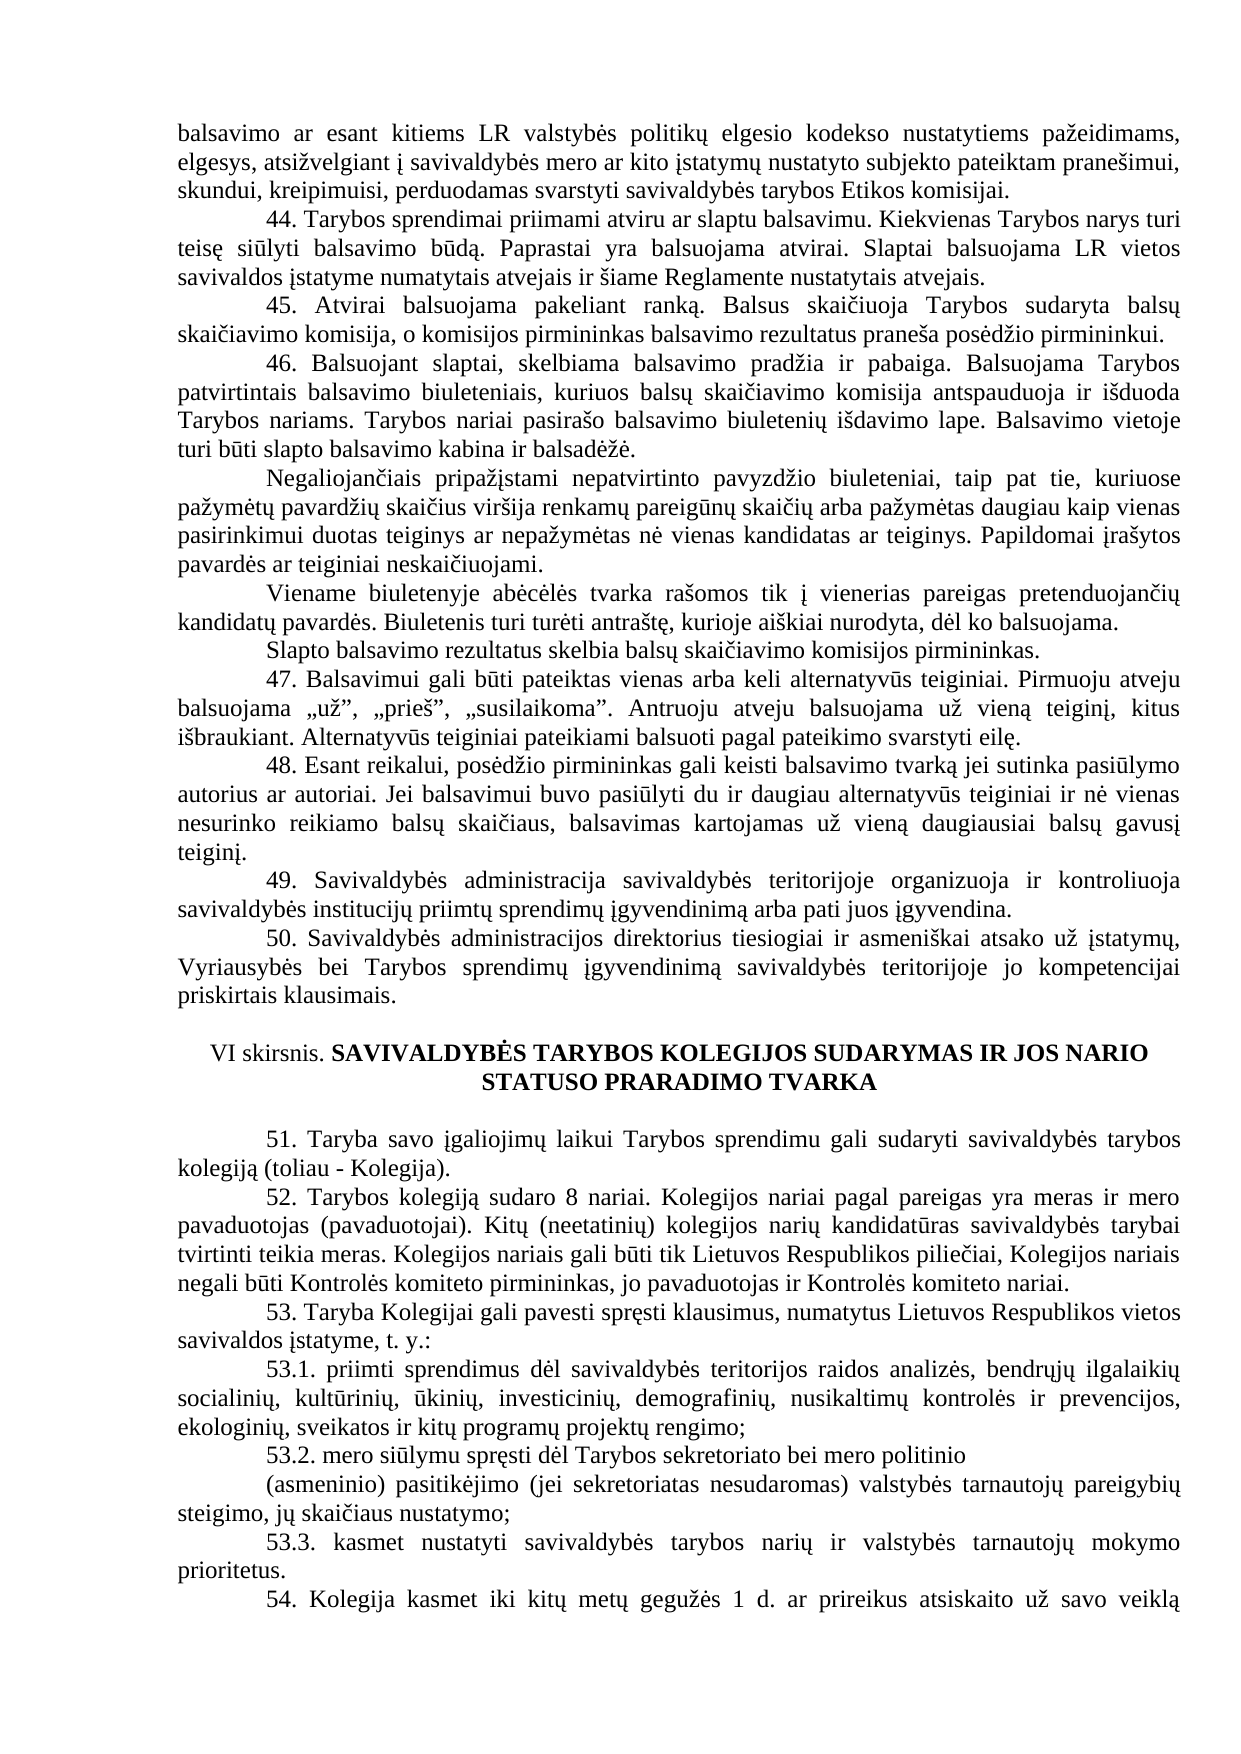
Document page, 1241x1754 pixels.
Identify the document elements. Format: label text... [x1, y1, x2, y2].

text 54. Kolegija kasmet iki kitų metų gegužės 1 d. ar prireikus atsiskaito už savo veiklą [177, 1584, 1181, 1613]
text 53.3. kasmet nustatyti savivaldybės tarybos narių ir valstybės tarnautojų mokymo prioritetus. [177, 1527, 1181, 1584]
text (asmeninio) pasitikėjimo (jei sekretoriatas nesudaromas) valstybės tarnautojų pareigybių steigimo, jų skaičiaus nustatymo; [177, 1469, 1181, 1527]
text VI skirsnis. SAVIVALDYBĖS TARYBOS KOLEGIJOS SUDARYMAS IR JOS NARIO STATUSO PRARADIMO TVARKA [177, 1038, 1181, 1096]
text Slapto balsavimo rezultatus skelbia balsų skaičiavimo komisijos pirmininkas. [177, 636, 1181, 664]
text Viename biuletenyje abėcėlės tvarka rašomos tik į vienerias pareigas pretenduojančių kandidatų pavardės. Biuletenis turi turėti antraštę, kurioje aiškiai nurodyta, dėl ko balsuojama. [177, 578, 1181, 636]
text 53. Taryba Kolegijai gali pavesti spręsti klausimus, numatytus Lietuvos Respublikos vietos savivaldos įstatyme, t. y.: [177, 1297, 1181, 1354]
text 53.1. priimti sprendimus dėl savivaldybės teritorijos raidos analizės, bendrųjų ilgalaikių socialinių, kultūrinių, ūkinių, investicinių, demografinių, nusikaltimų kontrolės ir prevencijos, ekologinių, sveikatos ir kitų programų projektų rengimo; [177, 1354, 1181, 1441]
text 50. Savivaldybės administracijos direktorius tiesiogiai ir asmeniškai atsako už įstatymų, Vyriausybės bei Tarybos sprendimų įgyvendinimą savivaldybės teritorijoje jo kompetencijai priskirtais klausimais. [177, 923, 1181, 1009]
text 46. Balsuojant slaptai, skelbiama balsavimo pradžia ir pabaiga. Balsuojama Tarybos patvirtintais balsavimo biuleteniais, kuriuos balsų skaičiavimo komisija antspauduoja ir išduoda Tarybos nariams. Tarybos nariai pasirašo balsavimo biuletenių išdavimo lape. Balsavimo vietoje turi būti slapto balsavimo kabina ir balsadėžė. [177, 348, 1181, 463]
text balsavimo ar esant kitiems LR valstybės politikų elgesio kodekso nustatytiems pažeidimams, elgesys, atsižvelgiant į savivaldybės mero ar kito įstatymų nustatyto subjekto pateiktam pranešimui, skundui, kreipimuisi, perduodamas svarstyti savivaldybės tarybos Etikos komisijai. [177, 118, 1181, 204]
text 44. Tarybos sprendimai priimami atviru ar slaptu balsavimu. Kiekvienas Tarybos narys turi teisę siūlyti balsavimo būdą. Paprastai yra balsuojama atvirai. Slaptai balsuojama LR vietos savivaldos įstatyme numatytais atvejais ir šiame Reglamente nustatytais atvejais. [177, 204, 1181, 291]
text 48. Esant reikalui, posėdžio pirmininkas gali keisti balsavimo tvarką jei sutinka pasiūlymo autorius ar autoriai. Jei balsavimui buvo pasiūlyti du ir daugiau alternatyvūs teiginiai ir nė vienas nesurinko reikiamo balsų skaičiaus, balsavimas kartojamas už vieną daugiausiai balsų gavusį teiginį. [177, 751, 1181, 866]
text 49. Savivaldybės administracija savivaldybės teritorijoje organizuoja ir kontroliuoja savivaldybės institucijų priimtų sprendimų įgyvendinimą arba pati juos įgyvendina. [177, 866, 1181, 923]
text Negaliojančiais pripažįstami nepatvirtinto pavyzdžio biuleteniai, taip pat tie, kuriuose pažymėtų pavardžių skaičius viršija renkamų pareigūnų skaičių arba pažymėtas daugiau kaip vienas pasirinkimui duotas teiginys ar nepažymėtas nė vienas kandidatas ar teiginys. Papildomai įrašytos pavardės ar teiginiai neskaičiuojami. [177, 463, 1181, 578]
text 52. Tarybos kolegiją sudaro 8 nariai. Kolegijos nariai pagal pareigas yra meras ir mero pavaduotojas (pavaduotojai). Kitų (neetatinių) kolegijos narių kandidatūras savivaldybės tarybai tvirtinti teikia meras. Kolegijos nariais gali būti tik Lietuvos Respublikos piliečiai, Kolegijos nariais negali būti Kontrolės komiteto pirmininkas, jo pavaduotojas ir Kontrolės komiteto nariai. [177, 1182, 1181, 1297]
text 51. Taryba savo įgaliojimų laikui Tarybos sprendimu gali sudaryti savivaldybės tarybos kolegiją (toliau - Kolegija). [177, 1124, 1181, 1182]
text 53.2. mero siūlymu spręsti dėl Tarybos sekretoriato bei mero politinio [177, 1441, 1181, 1469]
text 45. Atvirai balsuojama pakeliant ranką. Balsus skaičiuoja Tarybos sudaryta balsų skaičiavimo komisija, o komisijos pirmininkas balsavimo rezultatus praneša posėdžio pirmininkui. [177, 291, 1181, 348]
text 47. Balsavimui gali būti pateiktas vienas arba keli alternatyvūs teiginiai. Pirmuoju atveju balsuojama „už”, „prieš”, „susilaikoma”. Antruoju atveju balsuojama už vieną teiginį, kitus išbraukiant. Alternatyvūs teiginiai pateikiami balsuoti pagal pateikimo svarstyti eilę. [177, 664, 1181, 751]
